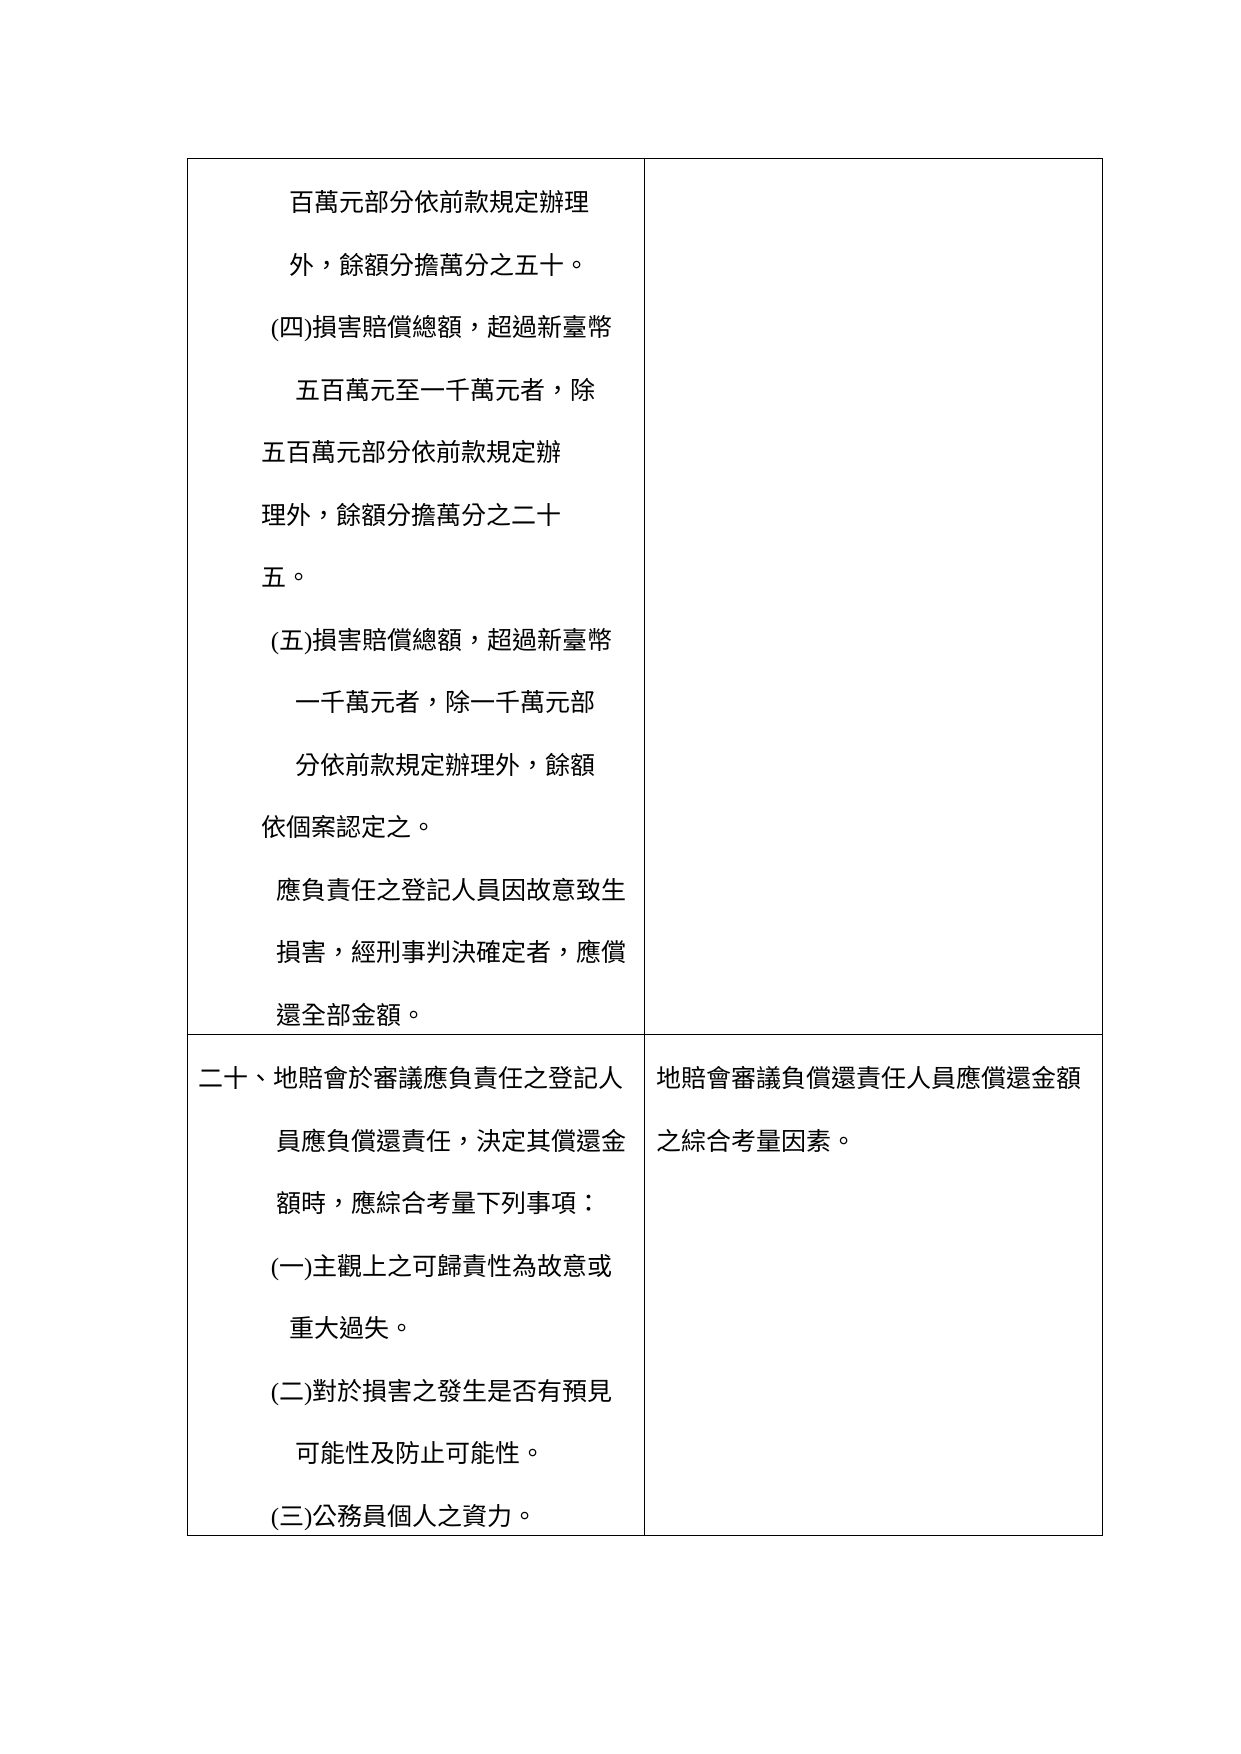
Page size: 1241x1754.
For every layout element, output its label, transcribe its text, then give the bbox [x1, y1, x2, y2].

table_cell 地賠會審議負償還責任人員應償還金額之綜合考量因素。 [645, 1035, 1102, 1535]
table_cell 二十、地賠會於審議應負責任之登記人員應負償還責任，決定其償還金額時，應綜合考量下列事項： (一)主觀上之可歸責性為故意或 重大過失。 (二)對於損害之發生是否有預見 可能性及防止可能性。 (三)公務員個人之資力。 [188, 1035, 644, 1535]
table_cell 百萬元部分依前款規定辦理 外，餘額分擔萬分之五十。 (四)損害賠償總額，超過新臺幣 五百萬元至一千萬元者，除 五百萬元部分依前款規定辦 理外，餘額分擔萬分之二十 五。 (五)損害賠償總額，超過新臺幣 一千萬元者，除一千萬元部 分依前款規定辦理外，餘額 依個案認定之。 應負責任之登記人員因故意致生損害，經刑事判決確定者，應償還全部金額。 [188, 159, 644, 1034]
table_cell [645, 159, 1102, 1034]
